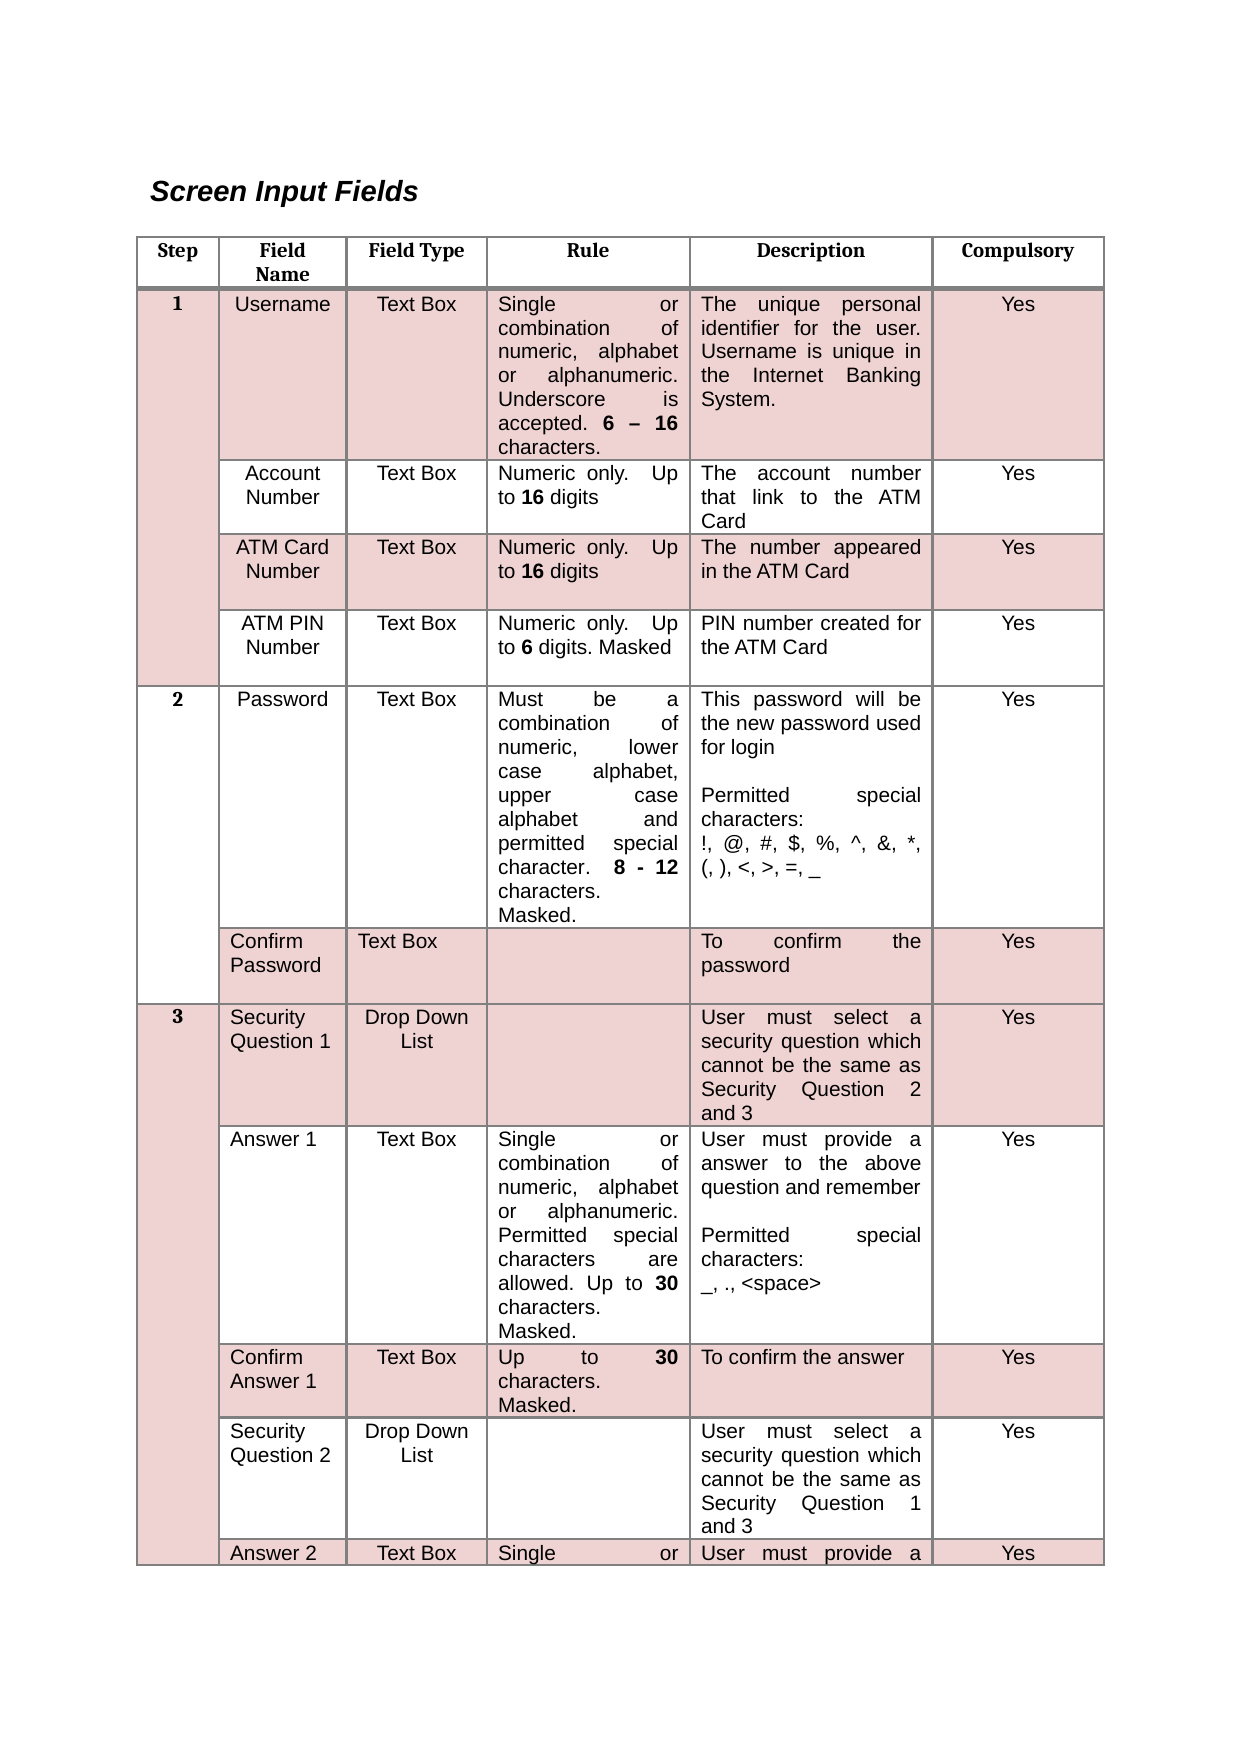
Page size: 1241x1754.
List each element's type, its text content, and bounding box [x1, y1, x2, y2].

table_cell Confirm Password [220, 929, 345, 1003]
table_cell Text Box [348, 461, 486, 533]
table_cell Yes [934, 929, 1103, 1003]
table_cell To confirm the password [691, 929, 931, 1003]
table_cell Text Box [348, 535, 486, 609]
table_cell Numeric only. Up to 6 digits. Masked [488, 611, 689, 685]
table_cell Text Box [348, 291, 486, 459]
table_cell Yes [934, 687, 1103, 927]
table_cell [488, 1005, 689, 1125]
table_cell [488, 929, 689, 1003]
table_cell Single or combination of numeric, alphabet or alphanumeric. Underscore is accepted. 6 – 16 characters. [488, 291, 689, 459]
table_cell Up to 30 characters. Masked. [488, 1345, 689, 1416]
table_cell User must select a security question which cannot be the same as Security Question 2 and 3 [691, 1005, 931, 1125]
table_cell Yes [934, 1345, 1103, 1416]
table_cell User must select a security question which cannot be the same as Security Question 1 and 3 [691, 1419, 931, 1538]
table_cell Text Box [348, 929, 486, 1003]
table_cell Yes [934, 1540, 1103, 1564]
table_cell 1 [138, 291, 218, 685]
table_cell Text Box [348, 1345, 486, 1416]
table_cell Yes [934, 291, 1103, 459]
table_cell Must be a combination of numeric, lower case alphabet, upper case alphabet and permitted special character. 8 - 12 characters. Masked. [488, 687, 689, 927]
table_cell User must provide a [691, 1540, 931, 1564]
table_header Rule [488, 238, 689, 286]
table_cell 2 [138, 687, 218, 1003]
table_cell Confirm Answer 1 [220, 1345, 345, 1416]
table_cell Numeric only. Up to 16 digits [488, 535, 689, 609]
table_cell Text Box [348, 611, 486, 685]
table_header Description [691, 238, 931, 286]
table_cell Yes [934, 461, 1103, 533]
table_cell Answer 1 [220, 1127, 345, 1342]
table_cell The number appeared in the ATM Card [691, 535, 931, 609]
table_cell The unique personal identifier for the user. Username is unique in the Internet Banking System. [691, 291, 931, 459]
table_header Compulsory [934, 238, 1103, 286]
table_cell The account number that link to the ATM Card [691, 461, 931, 533]
table_header Field Type [348, 238, 486, 286]
table_cell Text Box [348, 1540, 486, 1564]
table_cell Drop Down List [348, 1005, 486, 1125]
table_cell Yes [934, 535, 1103, 609]
table_cell Single or [488, 1540, 689, 1564]
table_header Step [138, 238, 218, 286]
table_cell Password [220, 687, 345, 927]
table_cell This password will be the new password used for login Permitted special characters: !, @, #, $, %, ^, &, *, (, ), <, >, =, _ [691, 687, 931, 927]
table_header Field Name [220, 238, 345, 286]
text Screen Input Fields [150, 174, 1090, 207]
table_cell Yes [934, 1005, 1103, 1125]
table_cell Username [220, 291, 345, 459]
table_cell Single or combination of numeric, alphabet or alphanumeric. Permitted special characters are allowed. Up to 30 characters. Masked. [488, 1127, 689, 1342]
table_cell [488, 1419, 689, 1538]
table_cell Security Question 2 [220, 1419, 345, 1538]
table_cell To confirm the answer [691, 1345, 931, 1416]
table_cell Yes [934, 1127, 1103, 1342]
table_cell Yes [934, 1419, 1103, 1538]
table_cell 3 [138, 1005, 218, 1564]
table_cell Drop Down List [348, 1419, 486, 1538]
table_cell Answer 2 [220, 1540, 345, 1564]
table_cell Text Box [348, 1127, 486, 1342]
table_cell Text Box [348, 687, 486, 927]
table_cell Yes [934, 611, 1103, 685]
table_cell Account Number [220, 461, 345, 533]
table_cell ATM PIN Number [220, 611, 345, 685]
table_cell PIN number created for the ATM Card [691, 611, 931, 685]
table_cell ATM Card Number [220, 535, 345, 609]
table_cell User must provide a answer to the above question and remember Permitted special characters: _, ., <space> [691, 1127, 931, 1342]
table_cell Numeric only. Up to 16 digits [488, 461, 689, 533]
table_cell Security Question 1 [220, 1005, 345, 1125]
